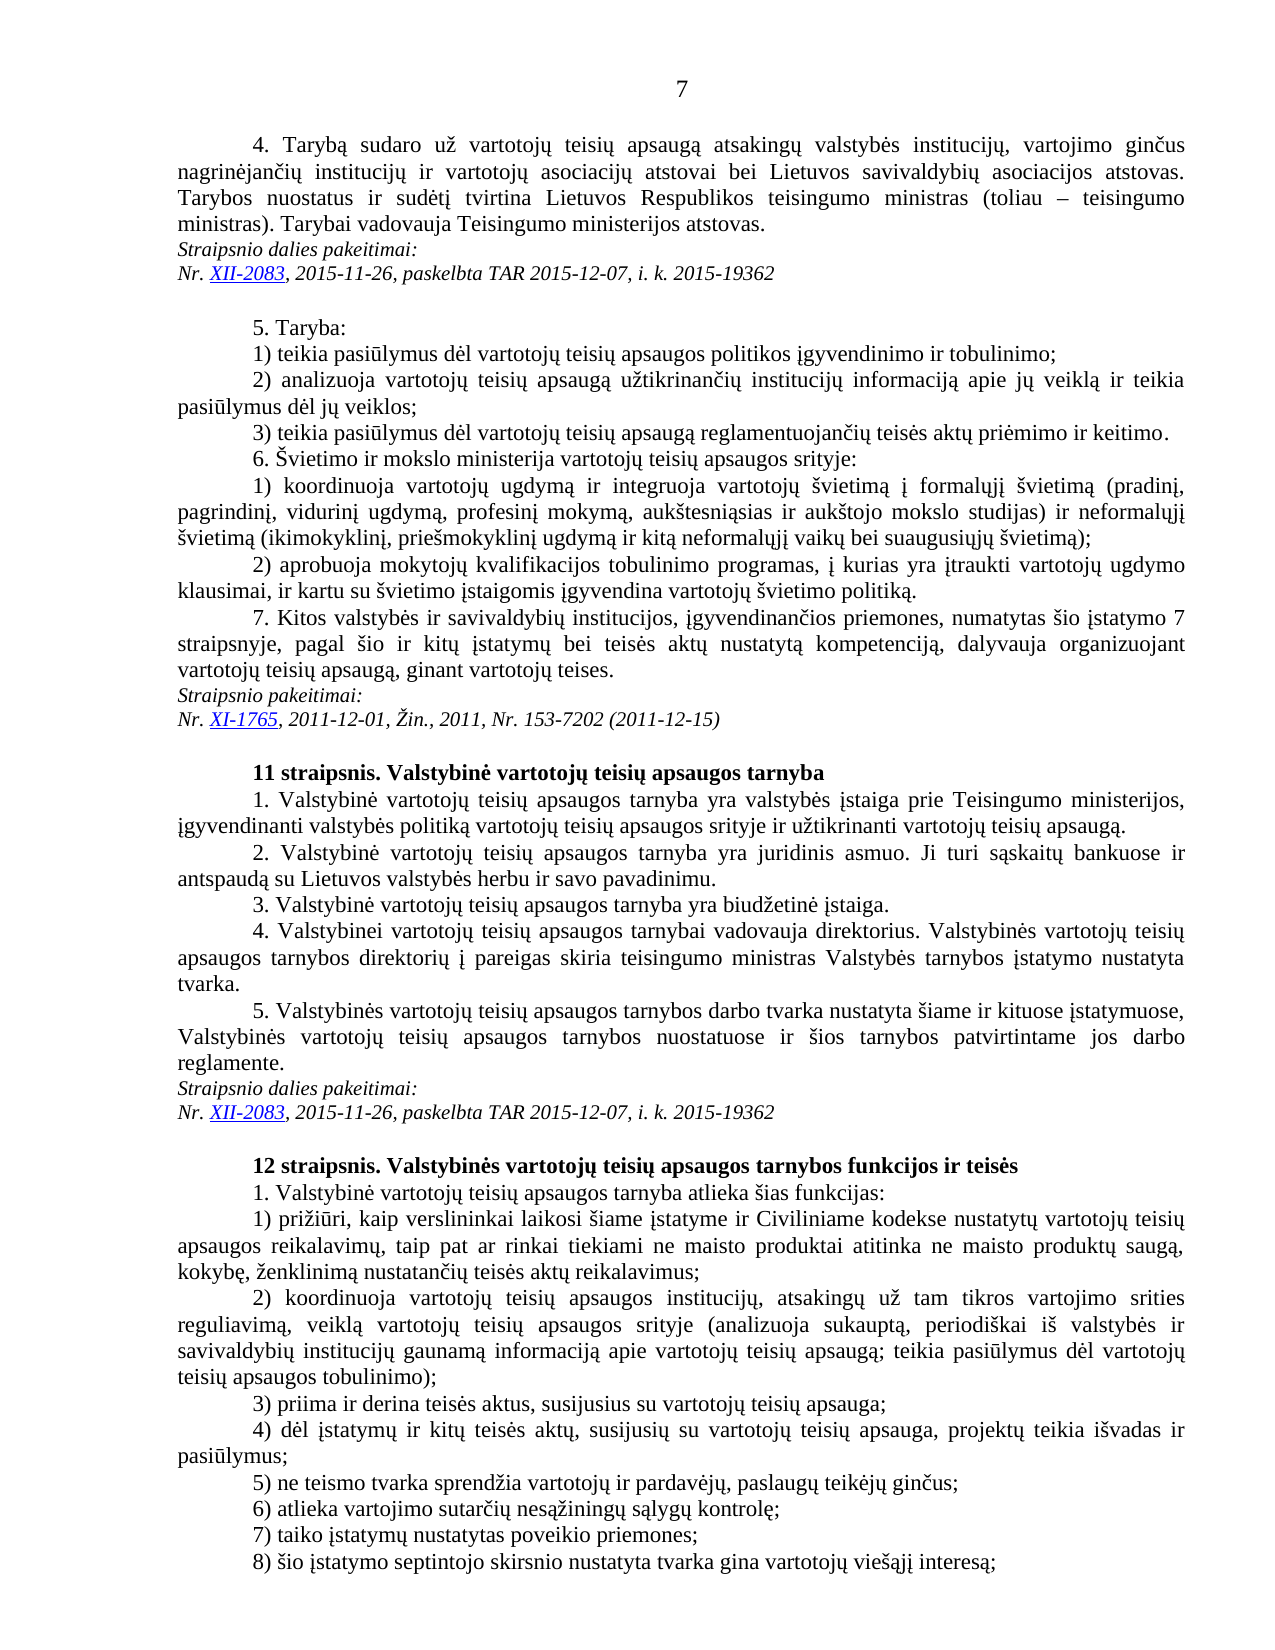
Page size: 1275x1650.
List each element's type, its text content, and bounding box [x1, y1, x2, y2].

text 7) taiko įstatymų nustatytas poveikio priemones; [177, 1522, 1186, 1548]
text 4. Valstybinei vartotojų teisių apsaugos tarnybai vadovauja direktorius. Valstybinės vartotojų teisių apsaugos tarnybos direktorių į pareigas skiria teisingumo ministras Valstybės tarnybos įstatymo nustatyta tvarka. [177, 918, 1186, 997]
text 3. Valstybinė vartotojų teisių apsaugos tarnyba yra biudžetinė įstaiga. [177, 891, 1186, 918]
text Nr. XII-2083, 2015-11-26, paskelbta TAR 2015-12-07, i. k. 2015-19362 [177, 261, 1186, 285]
text 1) prižiūri, kaip verslininkai laikosi šiame įstatyme ir Civiliniame kodekse nustatytų vartotojų teisių apsaugos reikalavimų, taip pat ar rinkai tiekiami ne maisto produktai atitinka ne maisto produktų saugą, kokybę, ženklinimą nustatančių teisės aktų reikalavimus; [177, 1205, 1186, 1284]
text 2) analizuoja vartotojų teisių apsaugą užtikrinančių institucijų informaciją apie jų veiklą ir teikia pasiūlymus dėl jų veiklos; [177, 366, 1186, 419]
text Nr. XII-2083, 2015-11-26, paskelbta TAR 2015-12-07, i. k. 2015-19362 [177, 1100, 1186, 1124]
text 3) priima ir derina teisės aktus, susijusius su vartotojų teisių apsauga; [177, 1390, 1186, 1416]
text 11 straipsnis. Valstybinė vartotojų teisių apsaugos tarnyba [177, 759, 1186, 786]
text 1. Valstybinė vartotojų teisių apsaugos tarnyba atlieka šias funkcijas: [177, 1179, 1186, 1205]
text 6) atlieka vartojimo sutarčių nesąžiningų sąlygų kontrolę; [177, 1495, 1186, 1522]
text 12 straipsnis. Valstybinės vartotojų teisių apsaugos tarnybos funkcijos ir teisės [177, 1153, 1186, 1179]
text 5) ne teismo tvarka sprendžia vartotojų ir pardavėjų, paslaugų teikėjų ginčus; [177, 1469, 1186, 1495]
text Straipsnio dalies pakeitimai: [177, 1076, 1186, 1100]
text 4) dėl įstatymų ir kitų teisės aktų, susijusių su vartotojų teisių apsauga, projektų teikia išvadas ir pasiūlymus; [177, 1416, 1186, 1469]
text 2) koordinuoja vartotojų teisių apsaugos institucijų, atsakingų už tam tikros vartojimo srities reguliavimą, veiklą vartotojų teisių apsaugos srityje (analizuoja sukauptą, periodiškai iš valstybės ir savivaldybių institucijų gaunamą informaciją apie vartotojų teisių apsaugą; teikia pasiūlymus dėl vartotojų teisių apsaugos tobulinimo); [177, 1284, 1186, 1390]
text 8) šio įstatymo septintojo skirsnio nustatyta tvarka gina vartotojų viešąjį interesą; [177, 1548, 1186, 1574]
text 4. Tarybą sudaro už vartotojų teisių apsaugą atsakingų valstybės institucijų, vartojimo ginčus nagrinėjančių institucijų ir vartotojų asociacijų atstovai bei Lietuvos savivaldybių asociacijos atstovas. Tarybos nuostatus ir sudėtį tvirtina Lietuvos Respublikos teisingumo ministras (toliau – teisingumo ministras). Tarybai vadovauja Teisingumo ministerijos atstovas. [177, 131, 1186, 237]
text 7. Kitos valstybės ir savivaldybių institucijos, įgyvendinančios priemones, numatytas šio įstatymo 7 straipsnyje, pagal šio ir kitų įstatymų bei teisės aktų nustatytą kompetenciją, dalyvauja organizuojant vartotojų teisių apsaugą, ginant vartotojų teises. [177, 603, 1186, 683]
text 1) teikia pasiūlymus dėl vartotojų teisių apsaugos politikos įgyvendinimo ir tobulinimo; [177, 340, 1186, 366]
text 1. Valstybinė vartotojų teisių apsaugos tarnyba yra valstybės įstaiga prie Teisingumo ministerijos, įgyvendinanti valstybės politiką vartotojų teisių apsaugos srityje ir užtikrinanti vartotojų teisių apsaugą. [177, 786, 1186, 838]
text Straipsnio dalies pakeitimai: [177, 237, 1186, 261]
text 1) koordinuoja vartotojų ugdymą ir integruoja vartotojų švietimą į formalųjį švietimą (pradinį, pagrindinį, vidurinį ugdymą, profesinį mokymą, aukštesniąsias ir aukštojo mokslo studijas) ir neformalųjį švietimą (ikimokyklinį, priešmokyklinį ugdymą ir kitą neformalųjį vaikų bei suaugusiųjų švietimą); [177, 472, 1186, 551]
text 3) teikia pasiūlymus dėl vartotojų teisių apsaugą reglamentuojančių teisės aktų priėmimo ir keitimo. [177, 419, 1186, 445]
text 6. Švietimo ir mokslo ministerija vartotojų teisių apsaugos srityje: [177, 445, 1186, 472]
text 5. Valstybinės vartotojų teisių apsaugos tarnybos darbo tvarka nustatyta šiame ir kituose įstatymuose, Valstybinės vartotojų teisių apsaugos tarnybos nuostatuose ir šios tarnybos patvirtintame jos darbo reglamente. [177, 997, 1186, 1076]
text Nr. XI-1765, 2011-12-01, Žin., 2011, Nr. 153-7202 (2011-12-15) [177, 707, 1186, 731]
text 5. Taryba: [177, 314, 1186, 340]
text 2) aprobuoja mokytojų kvalifikacijos tobulinimo programas, į kurias yra įtraukti vartotojų ugdymo klausimai, ir kartu su švietimo įstaigomis įgyvendina vartotojų švietimo politiką. [177, 551, 1186, 603]
text Straipsnio pakeitimai: [177, 683, 1186, 707]
text 2. Valstybinė vartotojų teisių apsaugos tarnyba yra juridinis asmuo. Ji turi sąskaitų bankuose ir antspaudą su Lietuvos valstybės herbu ir savo pavadinimu. [177, 838, 1186, 891]
